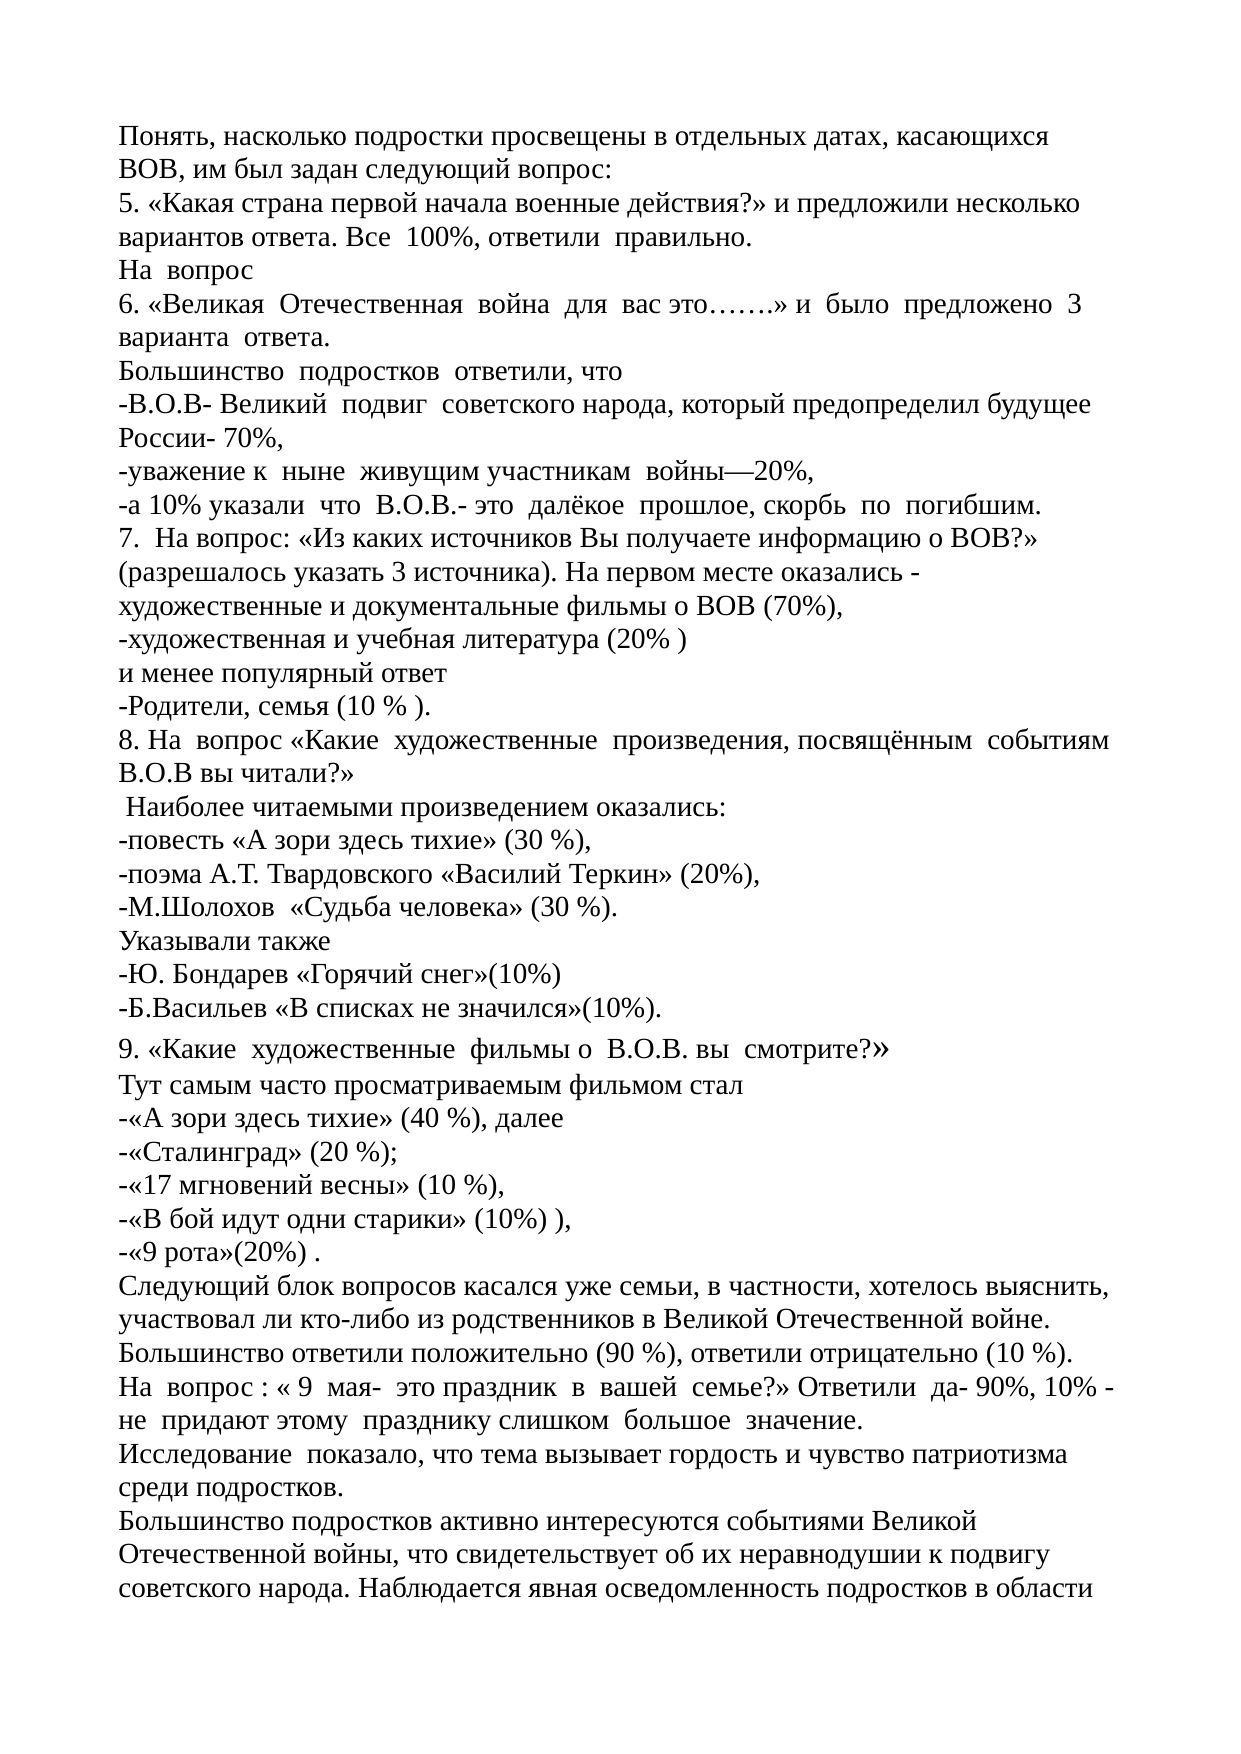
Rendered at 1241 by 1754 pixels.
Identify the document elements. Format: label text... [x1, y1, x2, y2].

text Тут самым часто просматриваемым фильмом стал [118, 1067, 1122, 1100]
text -повесть «А зори здесь тихие» (30 %), [118, 822, 1122, 856]
text -художественная и учебная литература (20% ) [118, 621, 1122, 655]
text Большинство подростков активно интересуются событиями Великой Отечественной войны, что свидетельствует об их неравнодушии к подвигу советского народа. Наблюдается явная осведомленность подростков в области [118, 1503, 1122, 1603]
text -уважение к ныне живущим участникам войны—20%, [118, 453, 1122, 487]
text -«Сталинград» (20 %); [118, 1134, 1122, 1167]
text Понять, насколько подростки просвещены в отдельных датах, касающихся ВОВ, им был задан следующий вопрос: [118, 118, 1122, 185]
text -Ю. Бондарев «Горячий снег»(10%) [118, 957, 1122, 990]
text -поэма А.Т. Твардовского «Василий Теркин» (20%), [118, 856, 1122, 889]
text Следующий блок вопросов касался уже семьи, в частности, хотелось выяснить, участвовал ли кто-либо из родственников в Великой Отечественной войне. Большинство ответили положительно (90 %), ответили отрицательно (10 %). [118, 1268, 1122, 1369]
text -Б.Васильев «В списках не значился»(10%). [118, 990, 1122, 1024]
text Наиболее читаемыми произведением оказались: [118, 789, 1122, 822]
text На вопрос : « 9 мая- это праздник в вашей семье?» Ответили да- 90%, 10% - не придают этому празднику слишком большое значение. [118, 1369, 1122, 1436]
text -В.О.В- Великий подвиг советского народа, который предопределил будущее России- 70%, [118, 386, 1122, 453]
text -«9 рота»(20%) . [118, 1234, 1122, 1268]
text Исследование показало, что тема вызывает гордость и чувство патриотизма среди подростков. [118, 1436, 1122, 1503]
text -а 10% указали что В.О.В.- это далёкое прошлое, скорбь по погибшим. [118, 487, 1122, 521]
text 9. «Какие художественные фильмы о В.О.В. вы смотрите?» [118, 1024, 1122, 1067]
text -«17 мгновений весны» (10 %), [118, 1167, 1122, 1201]
text и менее популярный ответ [118, 655, 1122, 688]
text -Родители, семья (10 % ). [118, 688, 1122, 722]
text 5. «Какая страна первой начала военные действия?» и предложили несколько вариантов ответа. Все 100%, ответили правильно. [118, 185, 1122, 252]
text Указывали также [118, 923, 1122, 957]
text -М.Шолохов «Судьба человека» (30 %). [118, 889, 1122, 923]
text 7. На вопрос: «Из каких источников Вы получаете информацию о ВОВ?» (разрешалось указать 3 источника). На первом месте оказались -художественные и документальные фильмы о ВОВ (70%), [118, 521, 1122, 621]
text 8. На вопрос «Какие художественные произведения, посвящённым событиям В.О.В вы читали?» [118, 722, 1122, 789]
text 6. «Великая Отечественная война для вас это…….» и было предложено 3 варианта ответа. [118, 286, 1122, 353]
text Большинство подростков ответили, что [118, 353, 1122, 386]
text -«В бой идут одни старики» (10%) ), [118, 1201, 1122, 1234]
text -«А зори здесь тихие» (40 %), далее [118, 1100, 1122, 1134]
text На вопрос [118, 252, 1122, 286]
